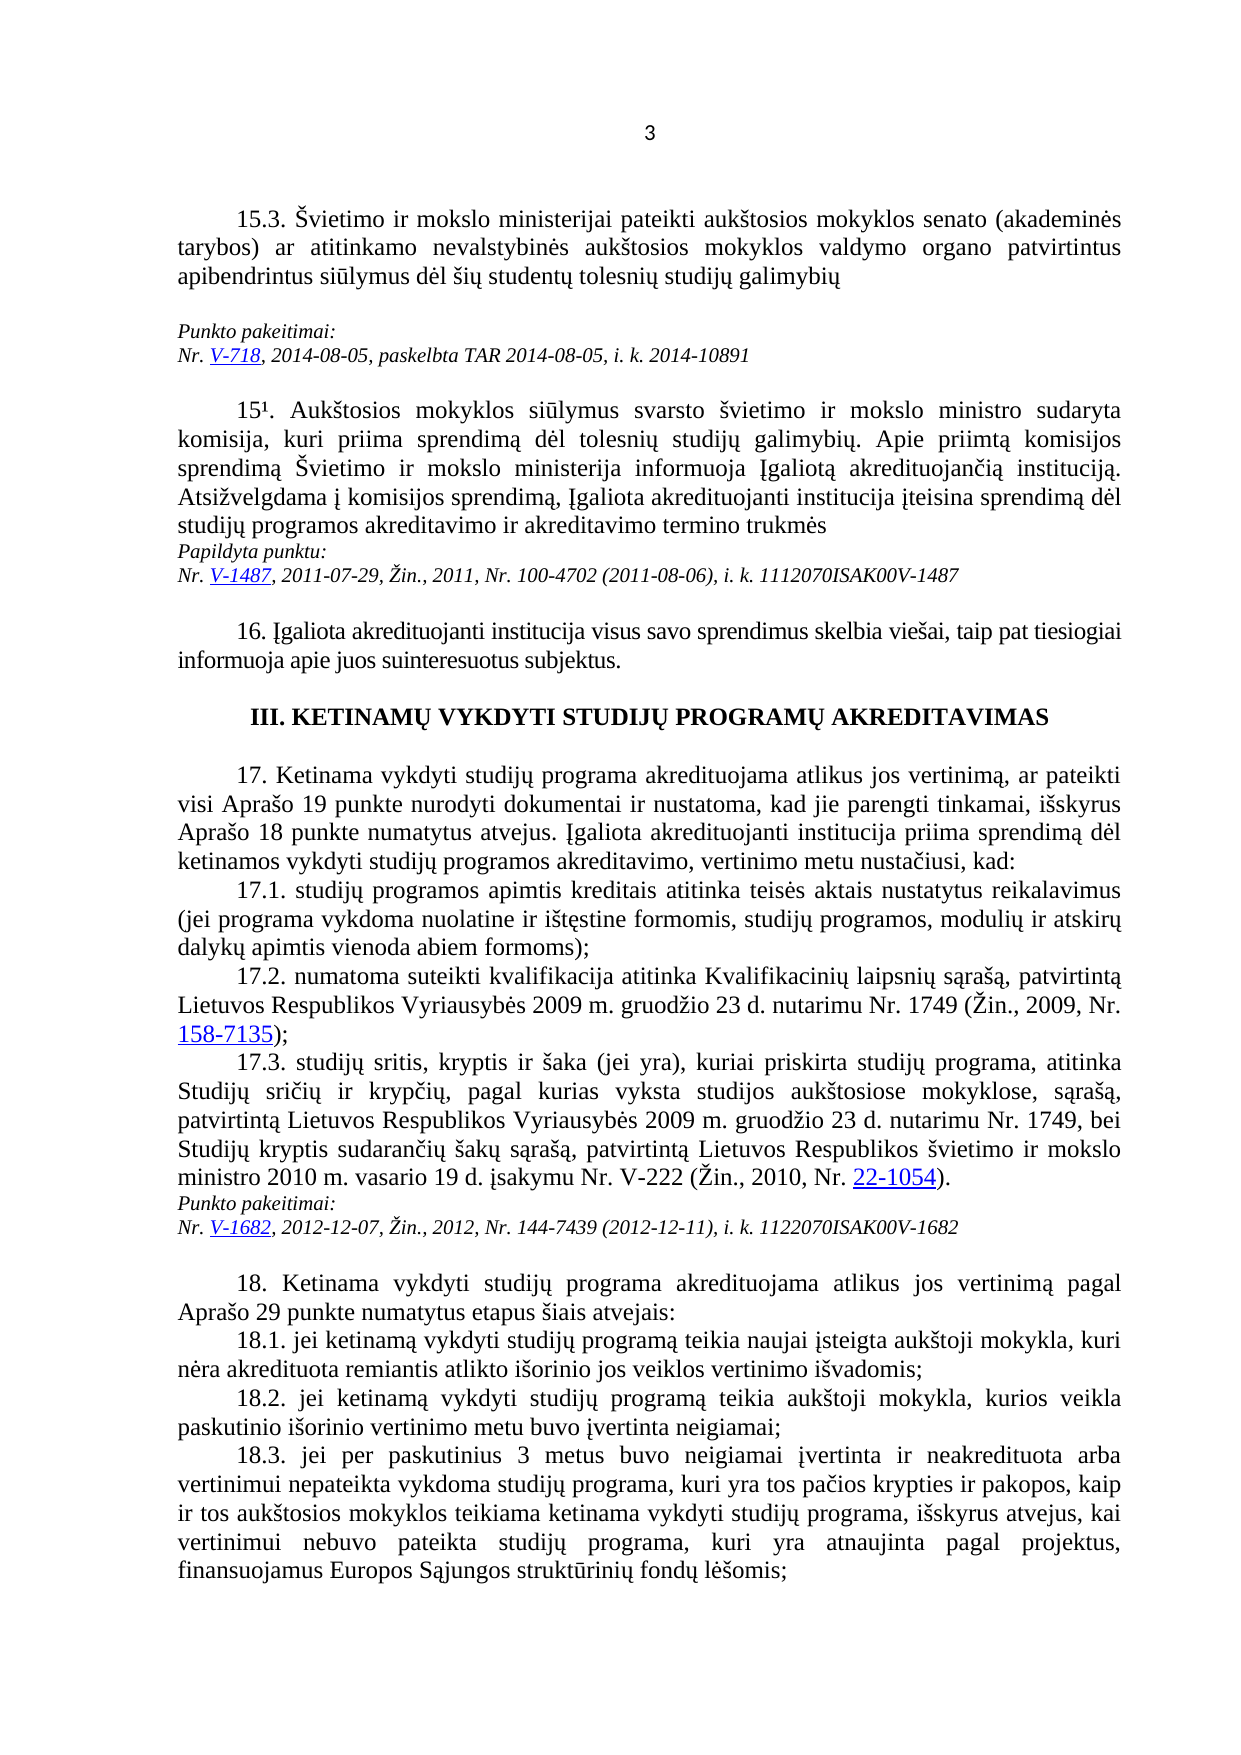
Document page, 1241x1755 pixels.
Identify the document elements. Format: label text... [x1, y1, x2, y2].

text 18.3. jei per paskutinius 3 metus buvo neigiamai įvertinta ir neakredituota arba vertinimui nepateikta vykdoma studijų programa, kuri yra tos pačios krypties ir pakopos, kaip ir tos aukštosios mokyklos teikiama ketinama vykdyti studijų programa, išskyrus atvejus, kai vertinimui nebuvo pateikta studijų programa, kuri yra atnaujinta pagal projektus, finansuojamus Europos Sąjungos struktūrinių fondų lėšomis; [177, 1441, 1122, 1584]
text 18.1. jei ketinamą vykdyti studijų programą teikia naujai įsteigta aukštoji mokykla, kuri nėra akredituota remiantis atlikto išorinio jos veiklos vertinimo išvadomis; [177, 1326, 1122, 1383]
text 18.2. jei ketinamą vykdyti studijų programą teikia aukštoji mokykla, kurios veikla paskutinio išorinio vertinimo metu buvo įvertinta neigiamai; [177, 1383, 1122, 1441]
text Nr. V-718, 2014-08-05, paskelbta TAR 2014-08-05, i. k. 2014-10891 [177, 343, 1122, 367]
text Punkto pakeitimai: [177, 1191, 1122, 1215]
text 15.3. Švietimo ir mokslo ministerijai pateikti aukštosios mokyklos senato (akademinės tarybos) ar atitinkamo nevalstybinės aukštosios mokyklos valdymo organo patvirtintus apibendrintus siūlymus dėl šių studentų tolesnių studijų galimybių [177, 204, 1122, 290]
text 16. Įgaliota akredituojanti institucija visus savo sprendimus skelbia viešai, taip pat tiesiogiai informuoja apie juos suinteresuotus subjektus. [177, 616, 1122, 674]
text Papildyta punktu: [177, 539, 1122, 563]
text Punkto pakeitimai: [177, 319, 1122, 343]
text Nr. V-1487, 2011-07-29, Žin., 2011, Nr. 100-4702 (2011-08-06), i. k. 1112070ISAK00V-1487 [177, 563, 1122, 587]
text 17.2. numatoma suteikti kvalifikacija atitinka Kvalifikacinių laipsnių sąrašą, patvirtintą Lietuvos Respublikos Vyriausybės 2009 m. gruodžio 23 d. nutarimu Nr. 1749 (Žin., 2009, Nr. 158-7135); [177, 961, 1122, 1047]
text 17. Ketinama vykdyti studijų programa akredituojama atlikus jos vertinimą, ar pateikti visi Aprašo 19 punkte nurodyti dokumentai ir nustatoma, kad jie parengti tinkamai, išskyrus Aprašo 18 punkte numatytus atvejus. Įgaliota akredituojanti institucija priima sprendimą dėl ketinamos vykdyti studijų programos akreditavimo, vertinimo metu nustačiusi, kad: [177, 760, 1122, 875]
text 15¹. Aukštosios mokyklos siūlymus svarsto švietimo ir mokslo ministro sudaryta komisija, kuri priima sprendimą dėl tolesnių studijų galimybių. Apie priimtą komisijos sprendimą Švietimo ir mokslo ministerija informuoja Įgaliotą akredituojančią instituciją. Atsižvelgdama į komisijos sprendimą, Įgaliota akredituojanti institucija įteisina sprendimą dėl studijų programos akreditavimo ir akreditavimo termino trukmės [177, 396, 1122, 539]
text 17.3. studijų sritis, kryptis ir šaka (jei yra), kuriai priskirta studijų programa, atitinka Studijų sričių ir krypčių, pagal kurias vyksta studijos aukštosiose mokyklose, sąrašą, patvirtintą Lietuvos Respublikos Vyriausybės 2009 m. gruodžio 23 d. nutarimu Nr. 1749, bei Studijų kryptis sudarančių šakų sąrašą, patvirtintą Lietuvos Respublikos švietimo ir mokslo ministro 2010 m. vasario 19 d. įsakymu Nr. V-222 (Žin., 2010, Nr. 22-1054). [177, 1047, 1122, 1191]
text 18. Ketinama vykdyti studijų programa akredituojama atlikus jos vertinimą pagal Aprašo 29 punkte numatytus etapus šiais atvejais: [177, 1268, 1122, 1326]
text Nr. V-1682, 2012-12-07, Žin., 2012, Nr. 144-7439 (2012-12-11), i. k. 1122070ISAK00V-1682 [177, 1215, 1122, 1239]
text III. KETINAMŲ VYKDYTI STUDIJŲ PROGRAMŲ AKREDITAVIMAS [177, 702, 1122, 731]
text 17.1. studijų programos apimtis kreditais atitinka teisės aktais nustatytus reikalavimus (jei programa vykdoma nuolatine ir ištęstine formomis, studijų programos, modulių ir atskirų dalykų apimtis vienoda abiem formoms); [177, 875, 1122, 961]
